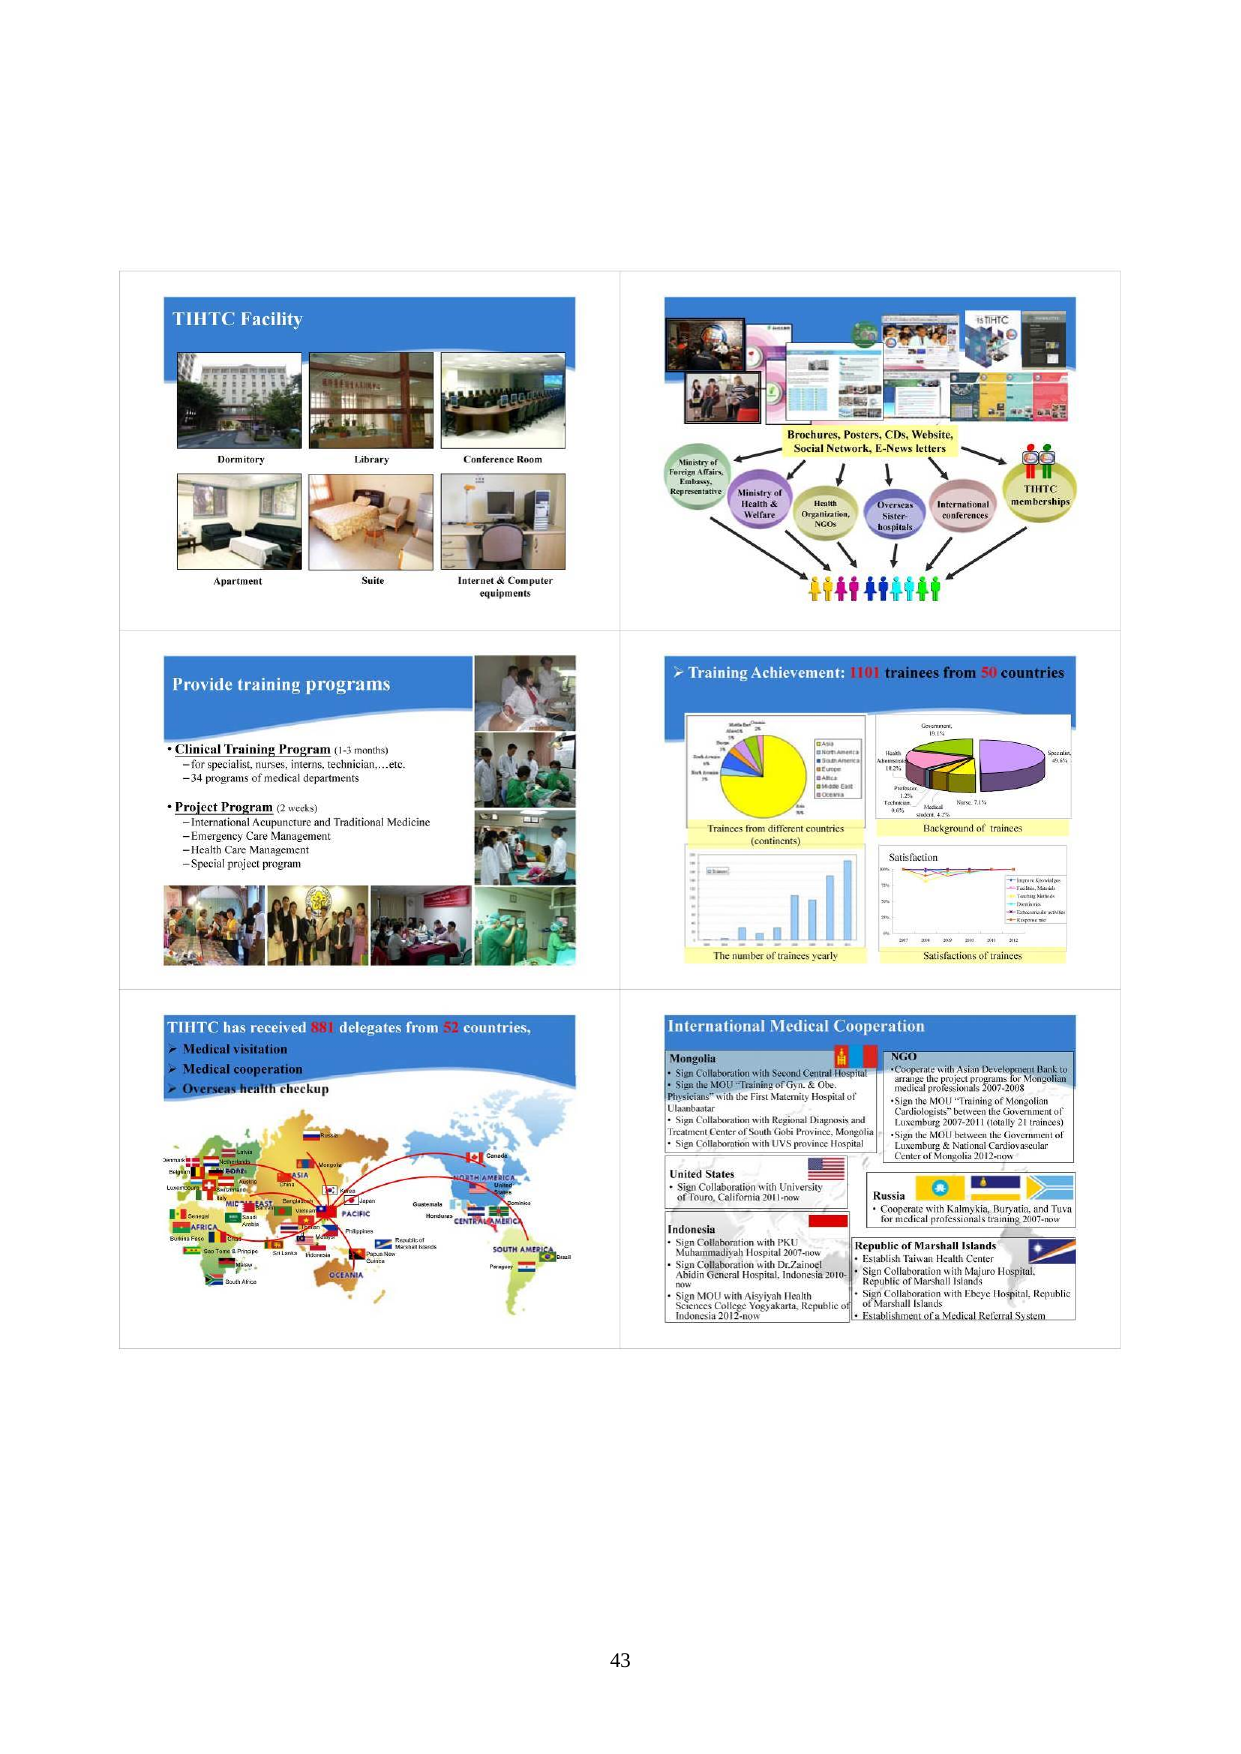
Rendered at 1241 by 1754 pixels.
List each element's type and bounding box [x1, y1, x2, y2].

picture [118, 100, 1121, 1519]
